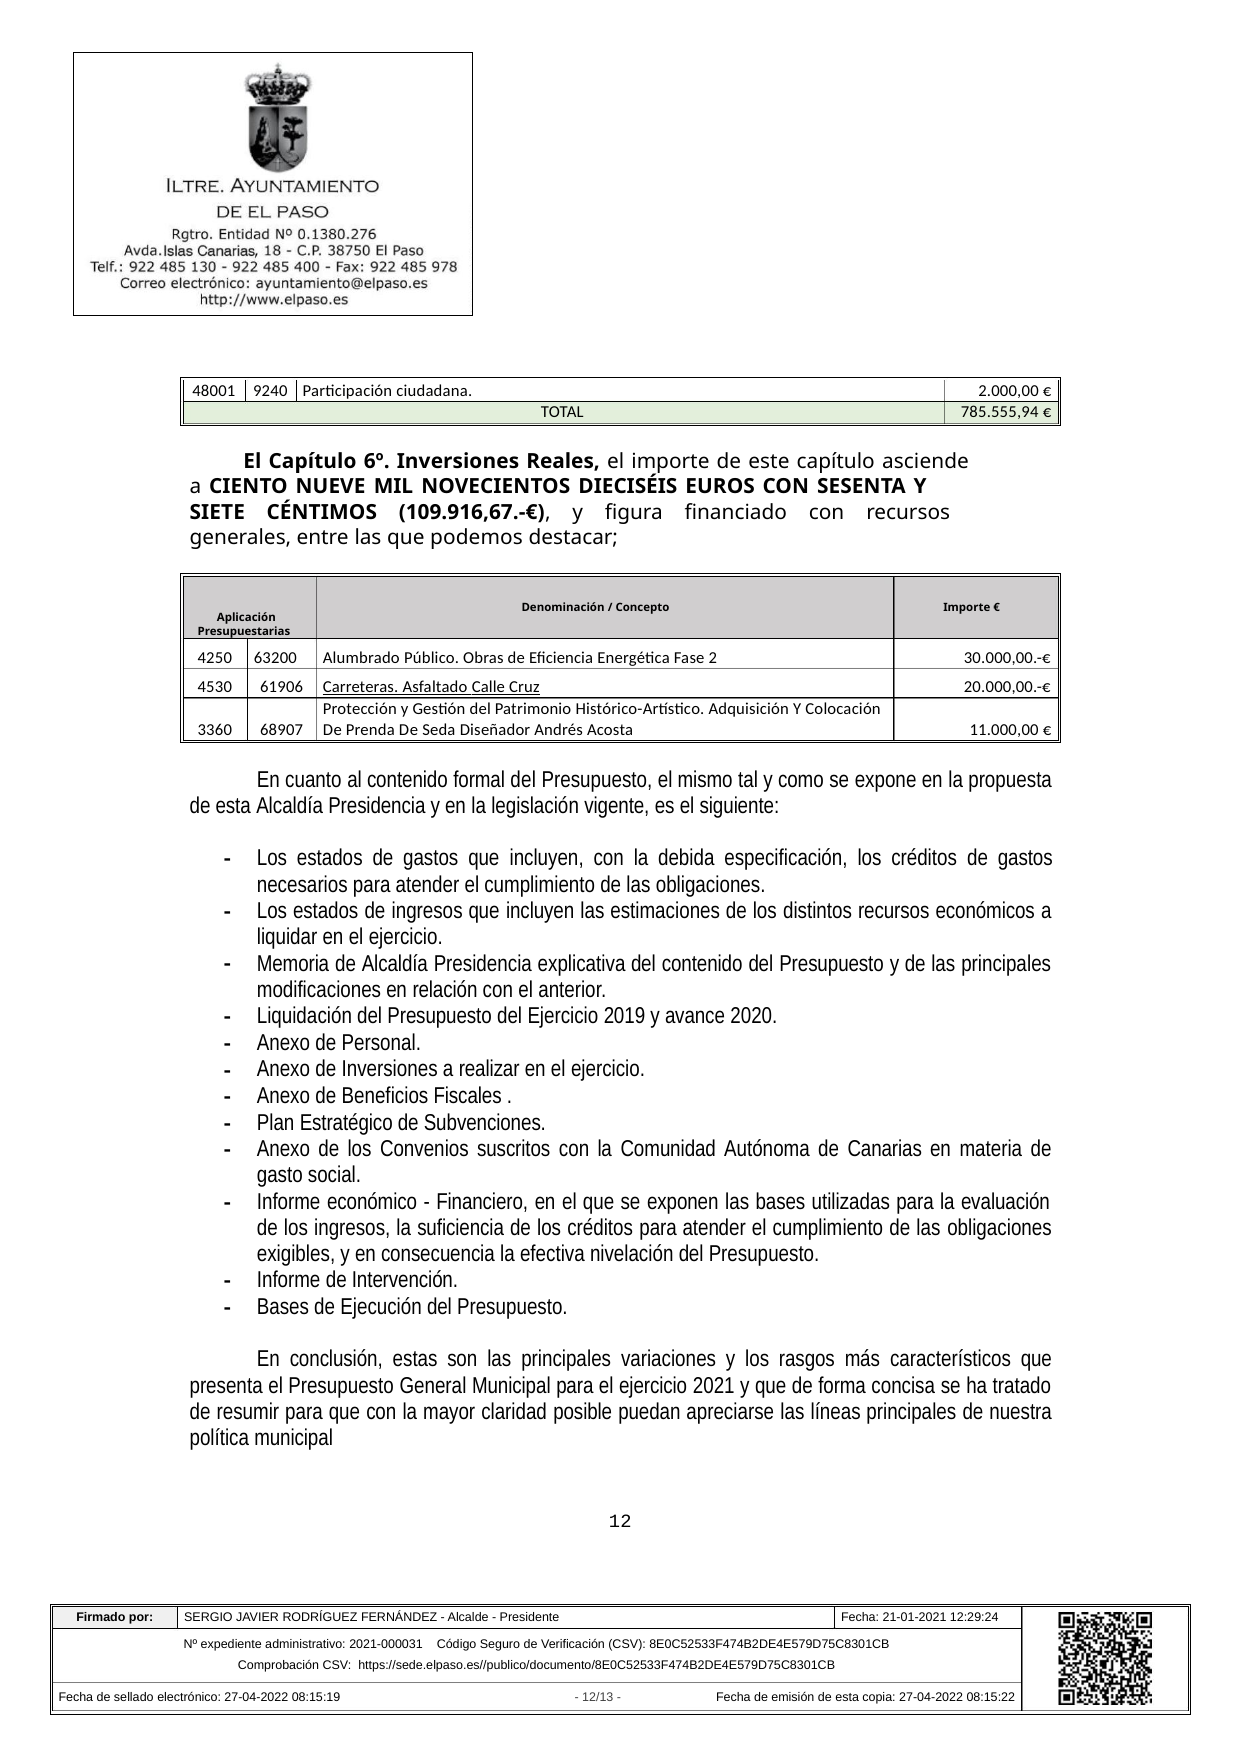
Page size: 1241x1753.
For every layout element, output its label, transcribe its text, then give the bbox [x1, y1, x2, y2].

text En conclusión, estas son las principales variaciones y los rasgos más característicos que [257, 1346, 1076, 1372]
text - [223, 1294, 256, 1321]
text política municipal [189, 1425, 1075, 1451]
text - [223, 1110, 256, 1136]
text Denominación / Concepto [521, 600, 712, 614]
text SIETE CÉNTIMOS (109.916,67.-€), y figura financiado con recursos [189, 499, 1076, 524]
text - [223, 1136, 256, 1163]
text - [223, 1267, 256, 1294]
text Plan Estratégico de Subvenciones. [257, 1109, 801, 1135]
text Comprobación CSV: https://sede.elpaso.es//publico/documento/8E0C52533F474B2DE4E579D75C8301CB [238, 1658, 915, 1672]
text generales, entre las que podemos destacar; [189, 524, 1076, 550]
text 20.000,00.-€ [964, 676, 1076, 697]
text En cuanto al contenido formal del Presupuesto, el mismo tal y como se expone en la propuesta [257, 766, 1075, 792]
text exigibles, y en consecuencia la efectiva nivelación del Presupuesto. [257, 1241, 1076, 1267]
text 48001 9240 Participación ciudadana. [192, 379, 497, 400]
text Anexo de Beneficios Fiscales . [257, 1083, 801, 1109]
text Fecha: 21-01-2021 12:29:24 [841, 1610, 1022, 1624]
text presenta el Presupuesto General Municipal para el ejercicio 2021 y que de forma concisa se ha tratado [189, 1372, 1075, 1398]
picture [181, 378, 1060, 425]
text Liquidación del Presupuesto del Ejercicio 2019 y avance 2020. [257, 1003, 801, 1029]
text Anexo de Personal. [257, 1030, 801, 1056]
picture [51, 1605, 1190, 1714]
text 1 [609, 1510, 620, 1532]
text Los estados de ingresos que incluyen las estimaciones de los distintos recursos económicos a [257, 898, 1075, 924]
text 2.000,00 € [978, 379, 1076, 400]
text Firmado por: [76, 1610, 172, 1624]
text - [223, 950, 256, 977]
text Fecha de emisión de esta copia: 27-04-2022 08:15:22 [716, 1690, 1040, 1704]
text Aplicación [217, 610, 299, 624]
text Informe económico - Financiero, en el que se exponen las bases utilizadas para la evaluación [257, 1188, 1076, 1214]
text Importe € [943, 600, 1025, 614]
picture [74, 53, 472, 315]
text Anexo de los Convenios suscritos con la Comunidad Autónoma de Canarias en materia de [257, 1136, 1075, 1162]
text Anexo de Inversiones a realizar en el ejercicio. [257, 1056, 801, 1082]
text 61906 Carreteras. Asfaltado Calle Cruz [260, 676, 566, 697]
text de esta Alcaldía Presidencia y en la legislación vigente, es el siguiente: [189, 793, 1075, 818]
text Bases de Ejecución del Presupuesto. [257, 1294, 591, 1320]
text de resumir para que con la mayor claridad posible puedan apreciarse las líneas principales de nuestra [189, 1399, 1075, 1424]
text TOTAL [541, 401, 611, 422]
text Informe de Intervención. [257, 1267, 1076, 1293]
text 68907 De Prenda De Seda Diseñador Andrés Acosta [260, 718, 907, 739]
text modificaciones en relación con el anterior. [257, 977, 1075, 1003]
text SERGIO JAVIER RODRÍGUEZ FERNÁNDEZ - Alcalde - Presidente [184, 1610, 586, 1624]
text Presupuestarias [197, 624, 318, 638]
text - [223, 1057, 256, 1083]
text Protección y Gestión del Patrimonio Histórico-Artístico. Adquisición Y Colocación [323, 698, 907, 718]
text a CIENTO NUEVE MIL NOVECIENTOS DIECISÉIS EUROS CON SESENTA Y [189, 473, 1076, 499]
text Alumbrado Público. Obras de Eficiencia Energética Fase 2 [323, 646, 745, 667]
text Los estados de gastos que incluyen, con la debida especificación, los créditos de gastos [257, 845, 1075, 871]
text - [223, 1083, 256, 1110]
text de los ingresos, la suficiencia de los créditos para atender el cumplimiento de las obligaciones [257, 1215, 1076, 1241]
text - [223, 897, 256, 925]
text - [223, 1030, 256, 1057]
text necesarios para atender el cumplimiento de las obligaciones. [257, 871, 1075, 897]
text - [223, 1188, 256, 1216]
text 30.000,00.-€ [964, 646, 1076, 667]
text 4250 63200 [197, 646, 322, 667]
text Nº expediente administrativo: 2021-000031 Código Seguro de Verificación (CSV): 8E0C52533F474B2DE4E579D75C8301CB [183, 1638, 915, 1652]
text El Capítulo 6º. Inversiones Reales, el importe de este capítulo asciende [243, 448, 1076, 473]
text - 12/13 - [574, 1691, 640, 1705]
text 3360 [197, 718, 257, 739]
text gasto social. [257, 1162, 1075, 1188]
text Fecha de sellado electrónico: 27-04-2022 08:15:19 [58, 1690, 365, 1704]
text - [223, 1002, 256, 1030]
text - [223, 844, 256, 872]
text 4530 [197, 676, 257, 697]
text 2 [620, 1510, 656, 1532]
text 11.000,00 € [969, 718, 1076, 739]
text Memoria de Alcaldía Presidencia explicativa del contenido del Presupuesto y de las principales [257, 951, 1075, 976]
text liquidar en el ejercicio. [257, 924, 1075, 950]
text 785.555,94 € [961, 401, 1076, 422]
picture [181, 574, 1060, 742]
